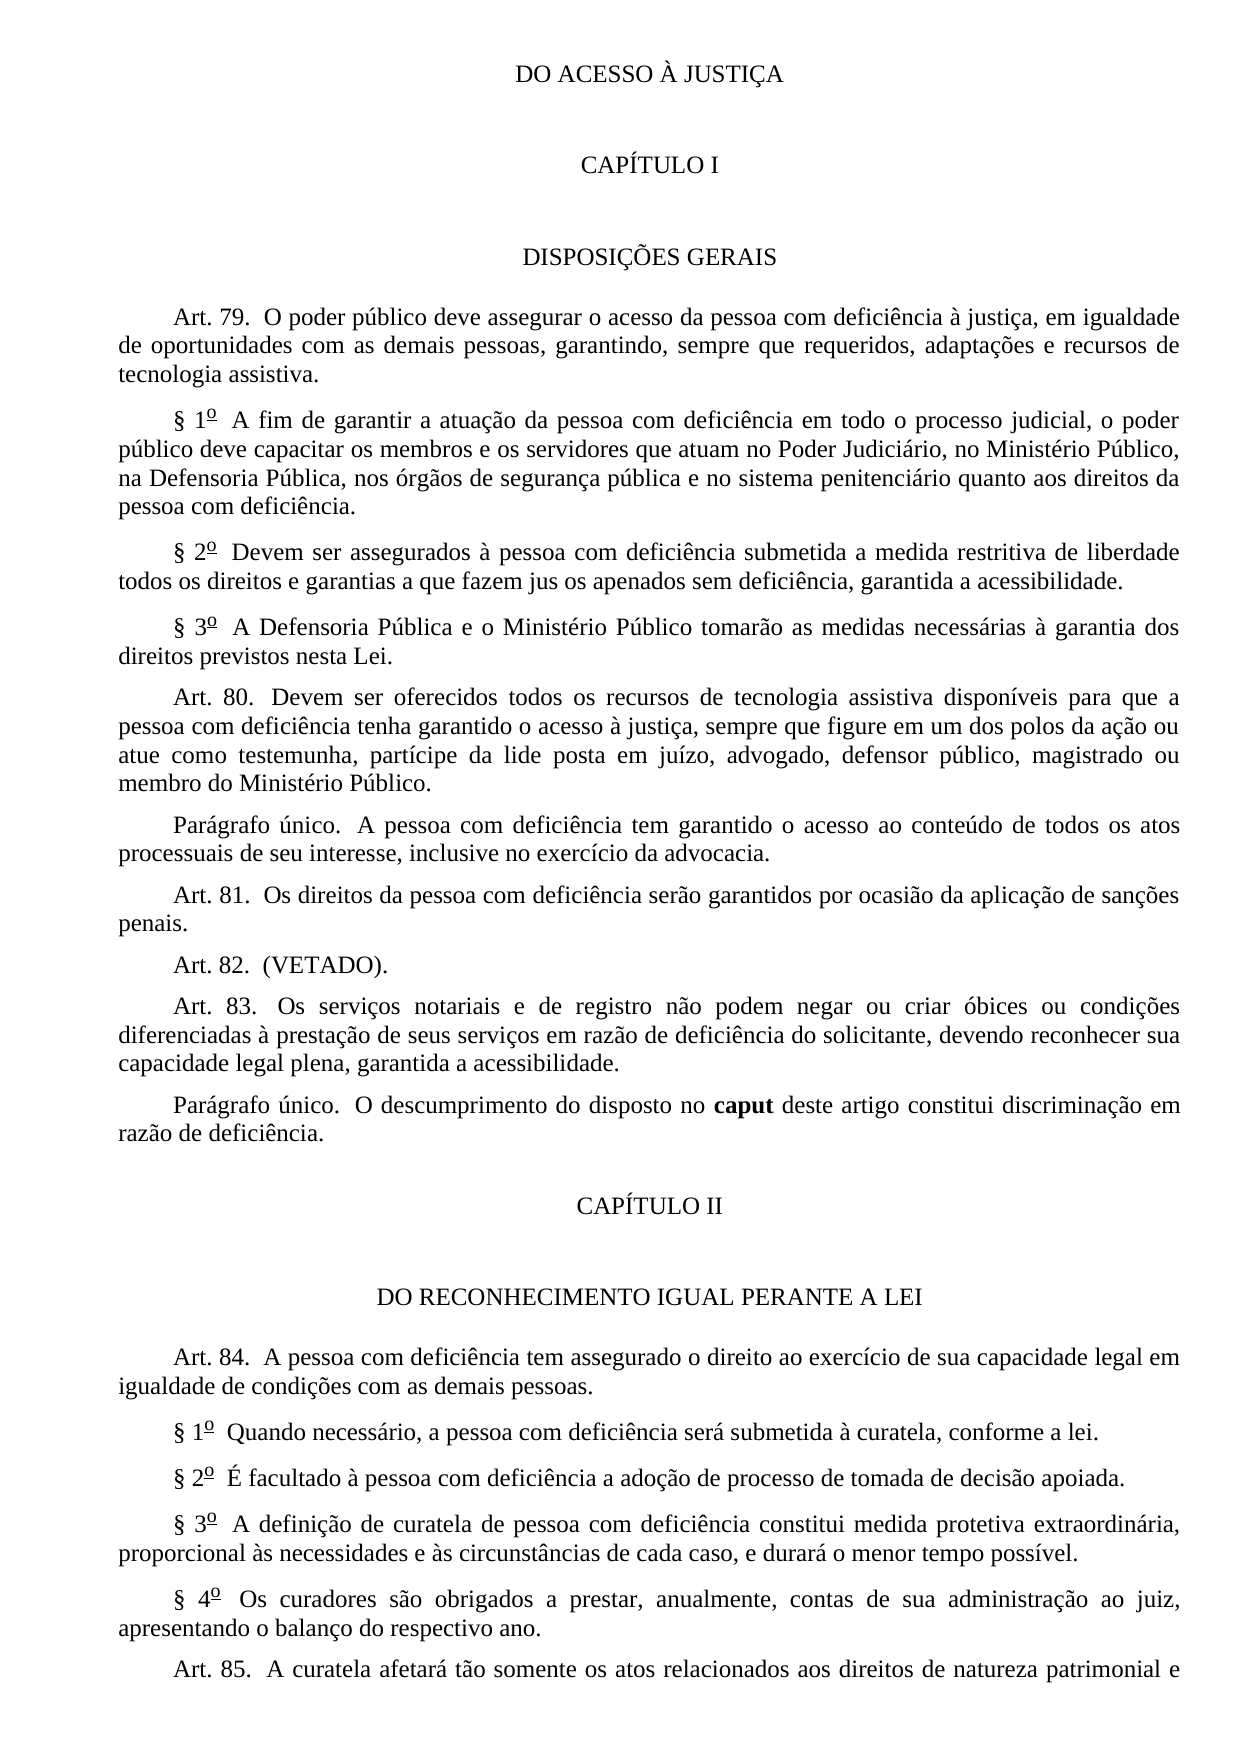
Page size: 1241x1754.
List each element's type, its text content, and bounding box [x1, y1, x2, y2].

text Art. 81. Os direitos da pessoa com deficiência serão garantidos por ocasião da aplicação de sanções penais. [118, 880, 1181, 937]
text Art. 79. O poder público deve assegurar o acesso da pessoa com deficiência à justiça, em igualdade de oportunidades com as demais pessoas, garantindo, sempre que requeridos, adaptações e recursos de tecnologia assistiva. [118, 302, 1181, 388]
text § 2o É facultado à pessoa com deficiência a adoção de processo de tomada de decisão apoiada. [118, 1458, 1181, 1492]
text Parágrafo único. A pessoa com deficiência tem garantido o acesso ao conteúdo de todos os atos processuais de seu interesse, inclusive no exercício da advocacia. [118, 810, 1181, 867]
text Parágrafo único. O descumprimento do disposto no caput deste artigo constitui discriminação em razão de deficiência. [118, 1090, 1181, 1147]
text Art. 83. Os serviços notariais e de registro não podem negar ou criar óbices ou condições diferenciadas à prestação de seus serviços em razão de deficiência do solicitante, devendo reconhecer sua capacidade legal plena, garantida a acessibilidade. [118, 991, 1181, 1077]
text DO ACESSO À JUSTIÇA [118, 59, 1181, 88]
text § 1o Quando necessário, a pessoa com deficiência será submetida à curatela, conforme a lei. [118, 1412, 1181, 1446]
text § 2o Devem ser assegurados à pessoa com deficiência submetida a medida restritiva de liberdade todos os direitos e garantias a que fazem jus os apenados sem deficiência, garantida a acessibilidade. [118, 533, 1181, 595]
text Art. 85. A curatela afetará tão somente os atos relacionados aos direitos de natureza patrimonial e [118, 1654, 1181, 1683]
text § 1o A fim de garantir a atuação da pessoa com deficiência em todo o processo judicial, o poder público deve capacitar os membros e os servidores que atuam no Poder Judiciário, no Ministério Público, na Defensoria Pública, nos órgãos de segurança pública e no sistema penitenciário quanto aos direitos da pessoa com deficiência. [118, 400, 1181, 520]
text § 4o Os curadores são obrigados a prestar, anualmente, contas de sua administração ao juiz, apresentando o balanço do respectivo ano. [118, 1579, 1181, 1641]
text § 3o A Defensoria Pública e o Ministério Público tomarão as medidas necessárias à garantia dos direitos previstos nesta Lei. [118, 607, 1181, 670]
text Art. 80. Devem ser oferecidos todos os recursos de tecnologia assistiva disponíveis para que a pessoa com deficiência tenha garantido o acesso à justiça, sempre que figure em um dos polos da ação ou atue como testemunha, partícipe da lide posta em juízo, advogado, defensor público, magistrado ou membro do Ministério Público. [118, 682, 1181, 797]
text CAPÍTULO I [118, 150, 1181, 179]
text § 3o A definição de curatela de pessoa com deficiência constitui medida protetiva extraordinária, proporcional às necessidades e às circunstâncias de cada caso, e durará o menor tempo possível. [118, 1504, 1181, 1567]
text Art. 84. A pessoa com deficiência tem assegurado o direito ao exercício de sua capacidade legal em igualdade de condições com as demais pessoas. [118, 1342, 1181, 1400]
text CAPÍTULO II [118, 1191, 1181, 1220]
text DISPOSIÇÕES GERAIS [118, 242, 1181, 270]
text Art. 82. (VETADO). [118, 950, 1181, 978]
text DO RECONHECIMENTO IGUAL PERANTE A LEI [118, 1282, 1181, 1311]
